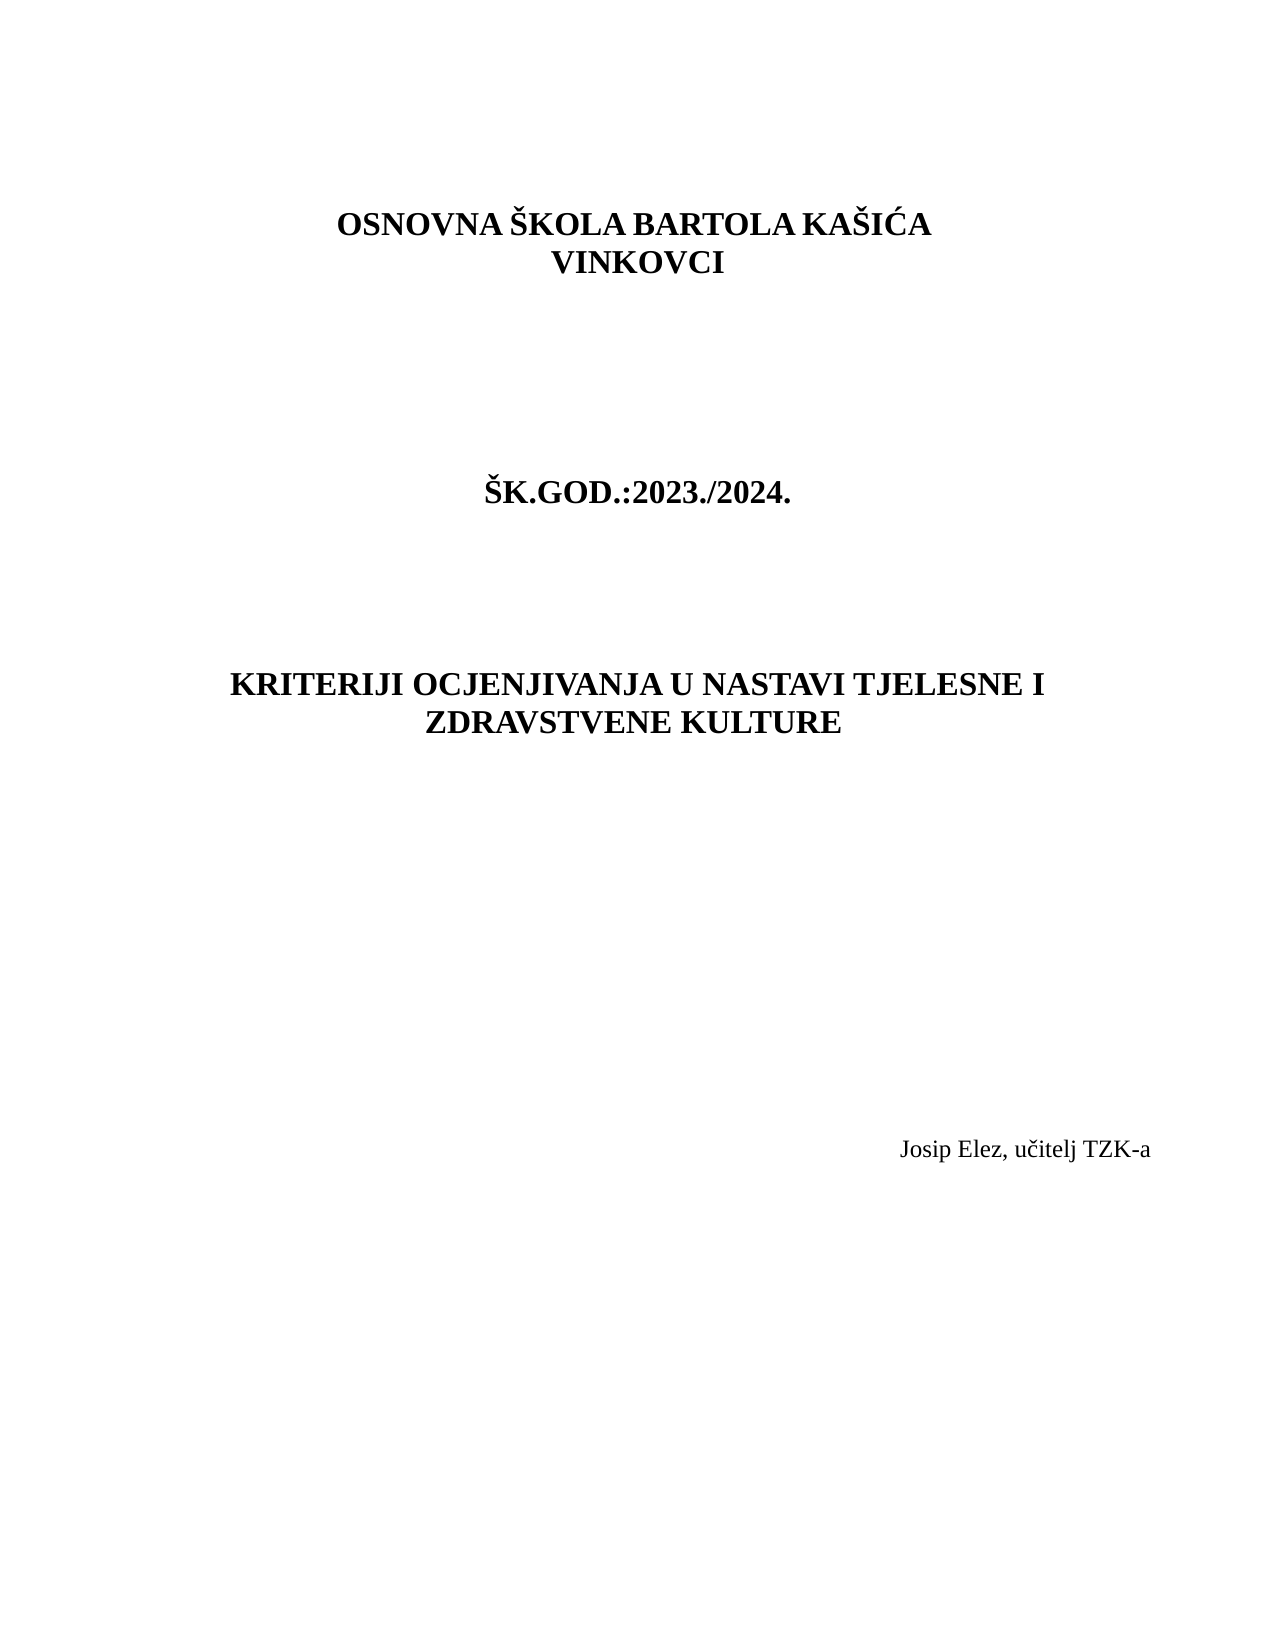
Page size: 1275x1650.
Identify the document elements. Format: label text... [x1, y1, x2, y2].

text Josip Elez, učitelj TZK-a [118, 1134, 1157, 1163]
text ŠK.GOD.:2023./2024. [118, 473, 1157, 511]
text KRITERIJI OCJENJIVANJA U NASTAVI TJELESNE I ZDRAVSTVENE KULTURE [118, 664, 1157, 741]
text VINKOVCI [118, 243, 1157, 281]
text OSNOVNA ŠKOLA BARTOLA KAŠIĆA [118, 204, 1157, 243]
